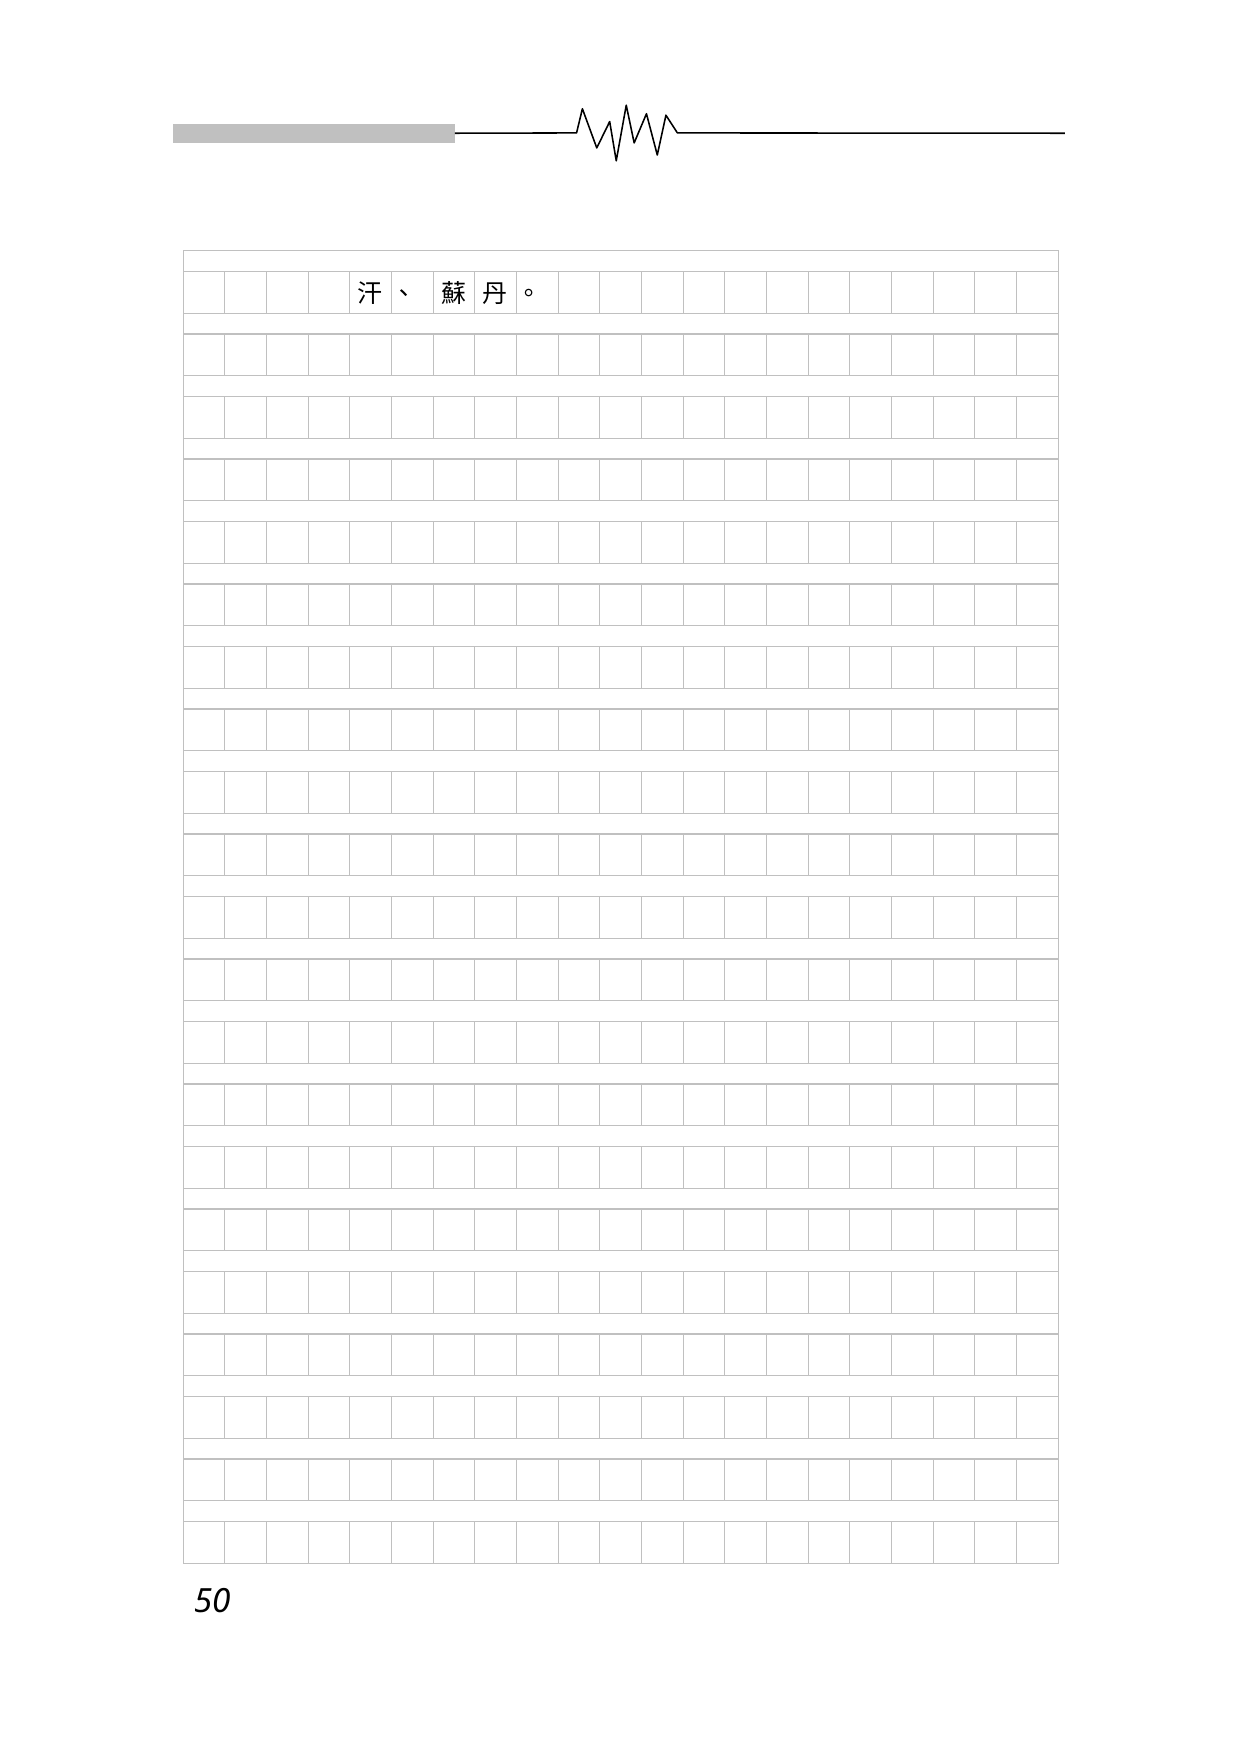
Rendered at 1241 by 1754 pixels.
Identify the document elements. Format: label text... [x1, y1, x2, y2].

text ３、茶葉：肯亞自許為「喝茶國家」，年產量逾30萬公噸，其中80%外銷。肯亞紅茶被全球公認品質最佳，目前銷售至50個國家，為肯亞最大之外匯收入來源。肯亞茶葉的色澤、香味、葉片的紋理、以及它長期以來一直都能保持高品質之水準，使得它贏得國際茶葉界之稱讚。肯亞茶種其實源自於中國大陸，於1830年代清朝道光年代由英國東印度公司（British East India Company）偷渡至印度，再移至肯亞，並種植於海拔為1,500~1,700公尺之裂谷區。不像其他國家所謂之第1採（First Flush）、第2採（Second Flush）、以及秋採（Autumnal Flush），肯亞茶葉每17天可採收一次。每次採收後，在2週後等它重新長出兩嫩葉及茶芯後再採收第2次。肯亞大部分之茶葉均由熟練之工人以手工採摘，這可確保茶葉不會破損，以免影響茶葉之風味。主要出口國家為：巴基斯坦、埃及、英國、阿富汗、蘇丹。 [281, 251, 1058, 271]
